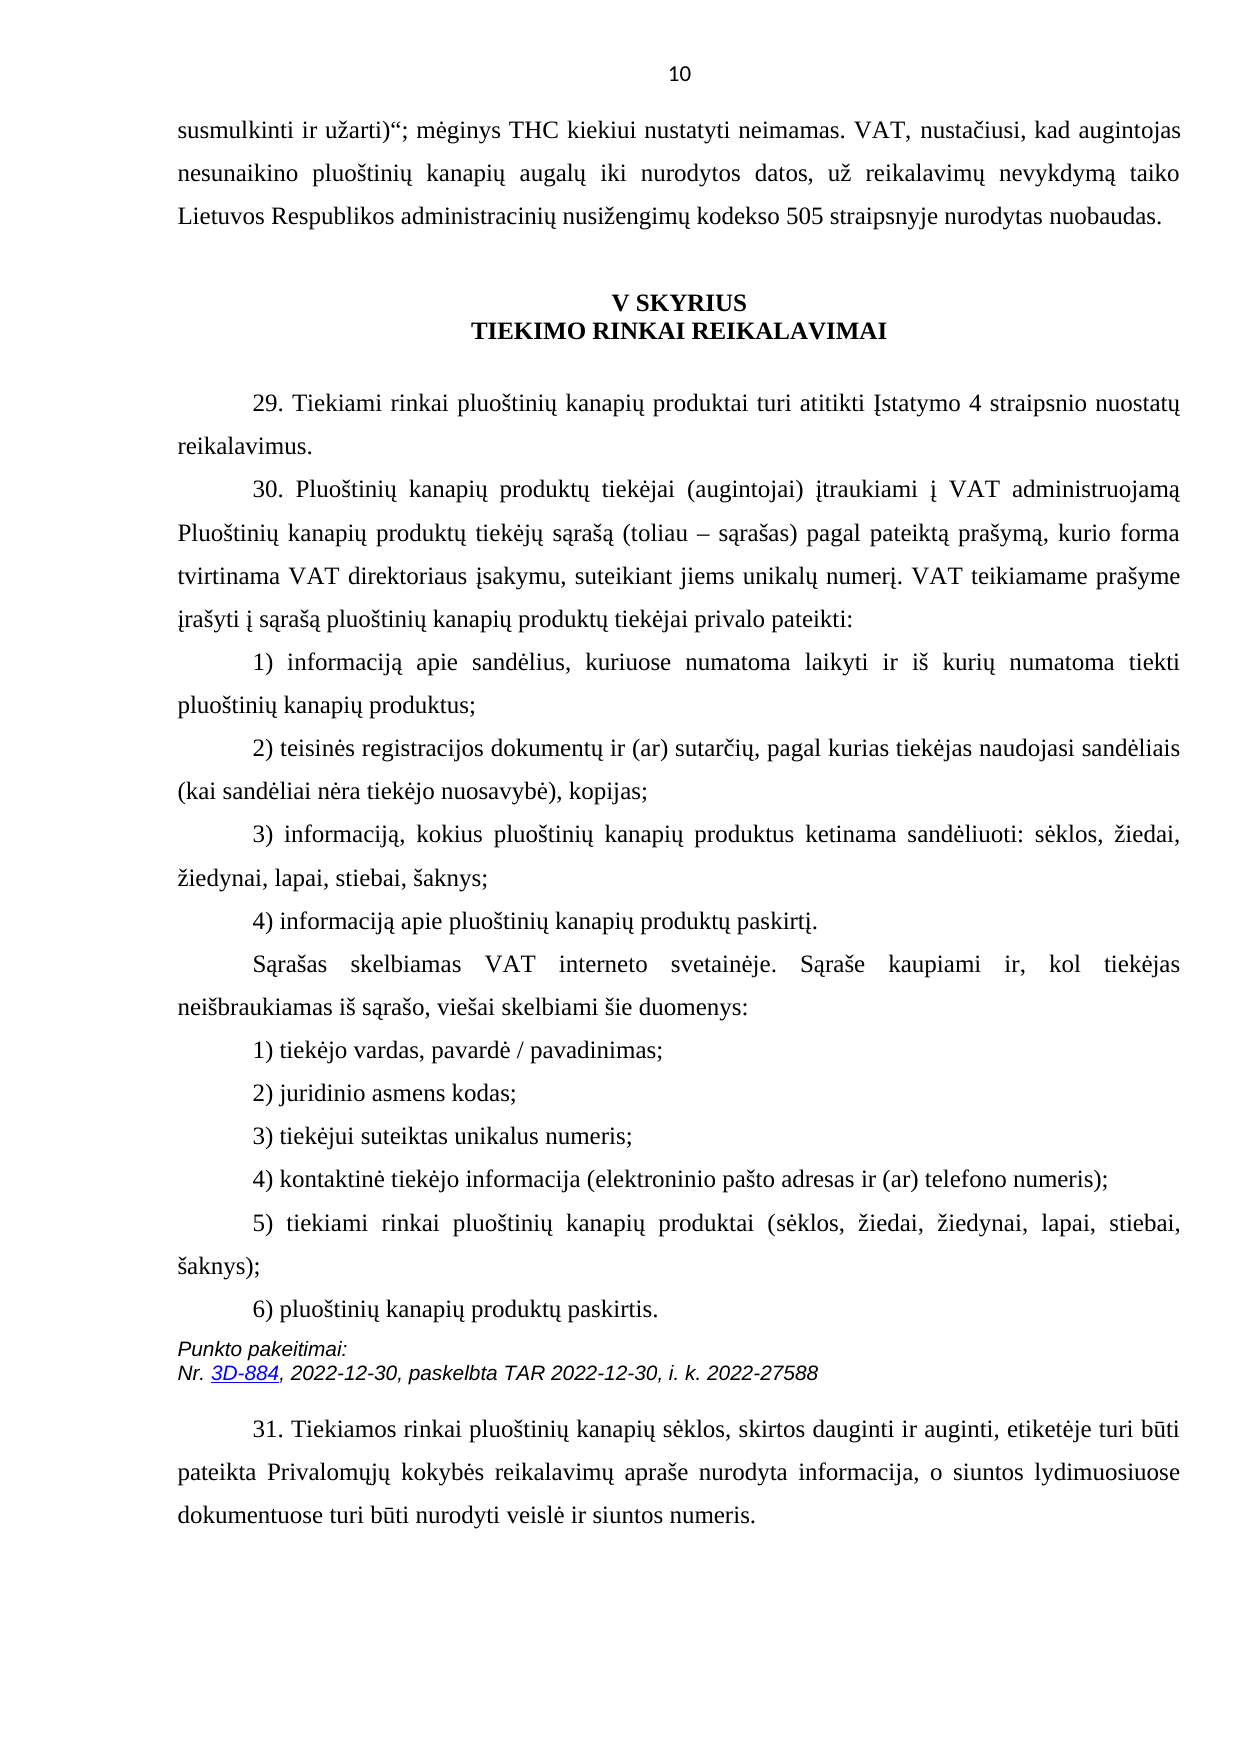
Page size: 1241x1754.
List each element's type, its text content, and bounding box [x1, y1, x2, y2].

text 31. Tiekiamos rinkai pluoštinių kanapių sėklos, skirtos dauginti ir auginti, etiketėje turi būti pateikta Privalomųjų kokybės reikalavimų apraše nurodyta informacija, o siuntos lydimuosiuose dokumentuose turi būti nurodyti veislė ir siuntos numeris. [177, 1414, 1181, 1529]
text 3) tiekėjui suteiktas unikalus numeris; [177, 1121, 1181, 1150]
text Sąrašas skelbiamas VAT interneto svetainėje. Sąraše kaupiami ir, kol tiekėjas neišbraukiamas iš sąrašo, viešai skelbiami šie duomenys: [177, 949, 1181, 1021]
text 3) informaciją, kokius pluoštinių kanapių produktus ketinama sandėliuoti: sėklos, žiedai, žiedynai, lapai, stiebai, šaknys; [177, 819, 1181, 891]
text 1) informaciją apie sandėlius, kuriuose numatoma laikyti ir iš kurių numatoma tiekti pluoštinių kanapių produktus; [177, 647, 1181, 719]
text 2) teisinės registracijos dokumentų ir (ar) sutarčių, pagal kurias tiekėjas naudojasi sandėliais (kai sandėliai nėra tiekėjo nuosavybė), kopijas; [177, 733, 1181, 805]
text Punkto pakeitimai: [177, 1337, 1181, 1361]
text 29. Tiekiami rinkai pluoštinių kanapių produktai turi atitikti Įstatymo 4 straipsnio nuostatų reikalavimus. [177, 388, 1181, 460]
text 1) tiekėjo vardas, pavardė / pavadinimas; [177, 1035, 1181, 1064]
text TIEKIMO RINKAI REIKALAVIMAI [177, 316, 1181, 345]
text 2) juridinio asmens kodas; [177, 1078, 1181, 1107]
text Nr. 3D-884, 2022-12-30, paskelbta TAR 2022-12-30, i. k. 2022-27588 [177, 1361, 1181, 1385]
text susmulkinti ir užarti)“; mėginys THC kiekiui nustatyti neimamas. VAT, nustačiusi, kad augintojas nesunaikino pluoštinių kanapių augalų iki nurodytos datos, už reikalavimų nevykdymą taiko Lietuvos Respublikos administracinių nusižengimų kodekso 505 straipsnyje nurodytas nuobaudas. [177, 115, 1181, 230]
text 4) informaciją apie pluoštinių kanapių produktų paskirtį. [177, 906, 1181, 934]
text 6) pluoštinių kanapių produktų paskirtis. [177, 1294, 1181, 1323]
text 4) kontaktinė tiekėjo informacija (elektroninio pašto adresas ir (ar) telefono numeris); [177, 1164, 1181, 1193]
text 5) tiekiami rinkai pluoštinių kanapių produktai (sėklos, žiedai, žiedynai, lapai, stiebai, šaknys); [177, 1208, 1181, 1279]
text 30. Pluoštinių kanapių produktų tiekėjai (augintojai) įtraukiami į VAT administruojamą Pluoštinių kanapių produktų tiekėjų sąrašą (toliau – sąrašas) pagal pateiktą prašymą, kurio forma tvirtinama VAT direktoriaus įsakymu, suteikiant jiems unikalų numerį. VAT teikiamame prašyme įrašyti į sąrašą pluoštinių kanapių produktų tiekėjai privalo pateikti: [177, 474, 1181, 633]
text V SKYRIUS [177, 288, 1181, 316]
